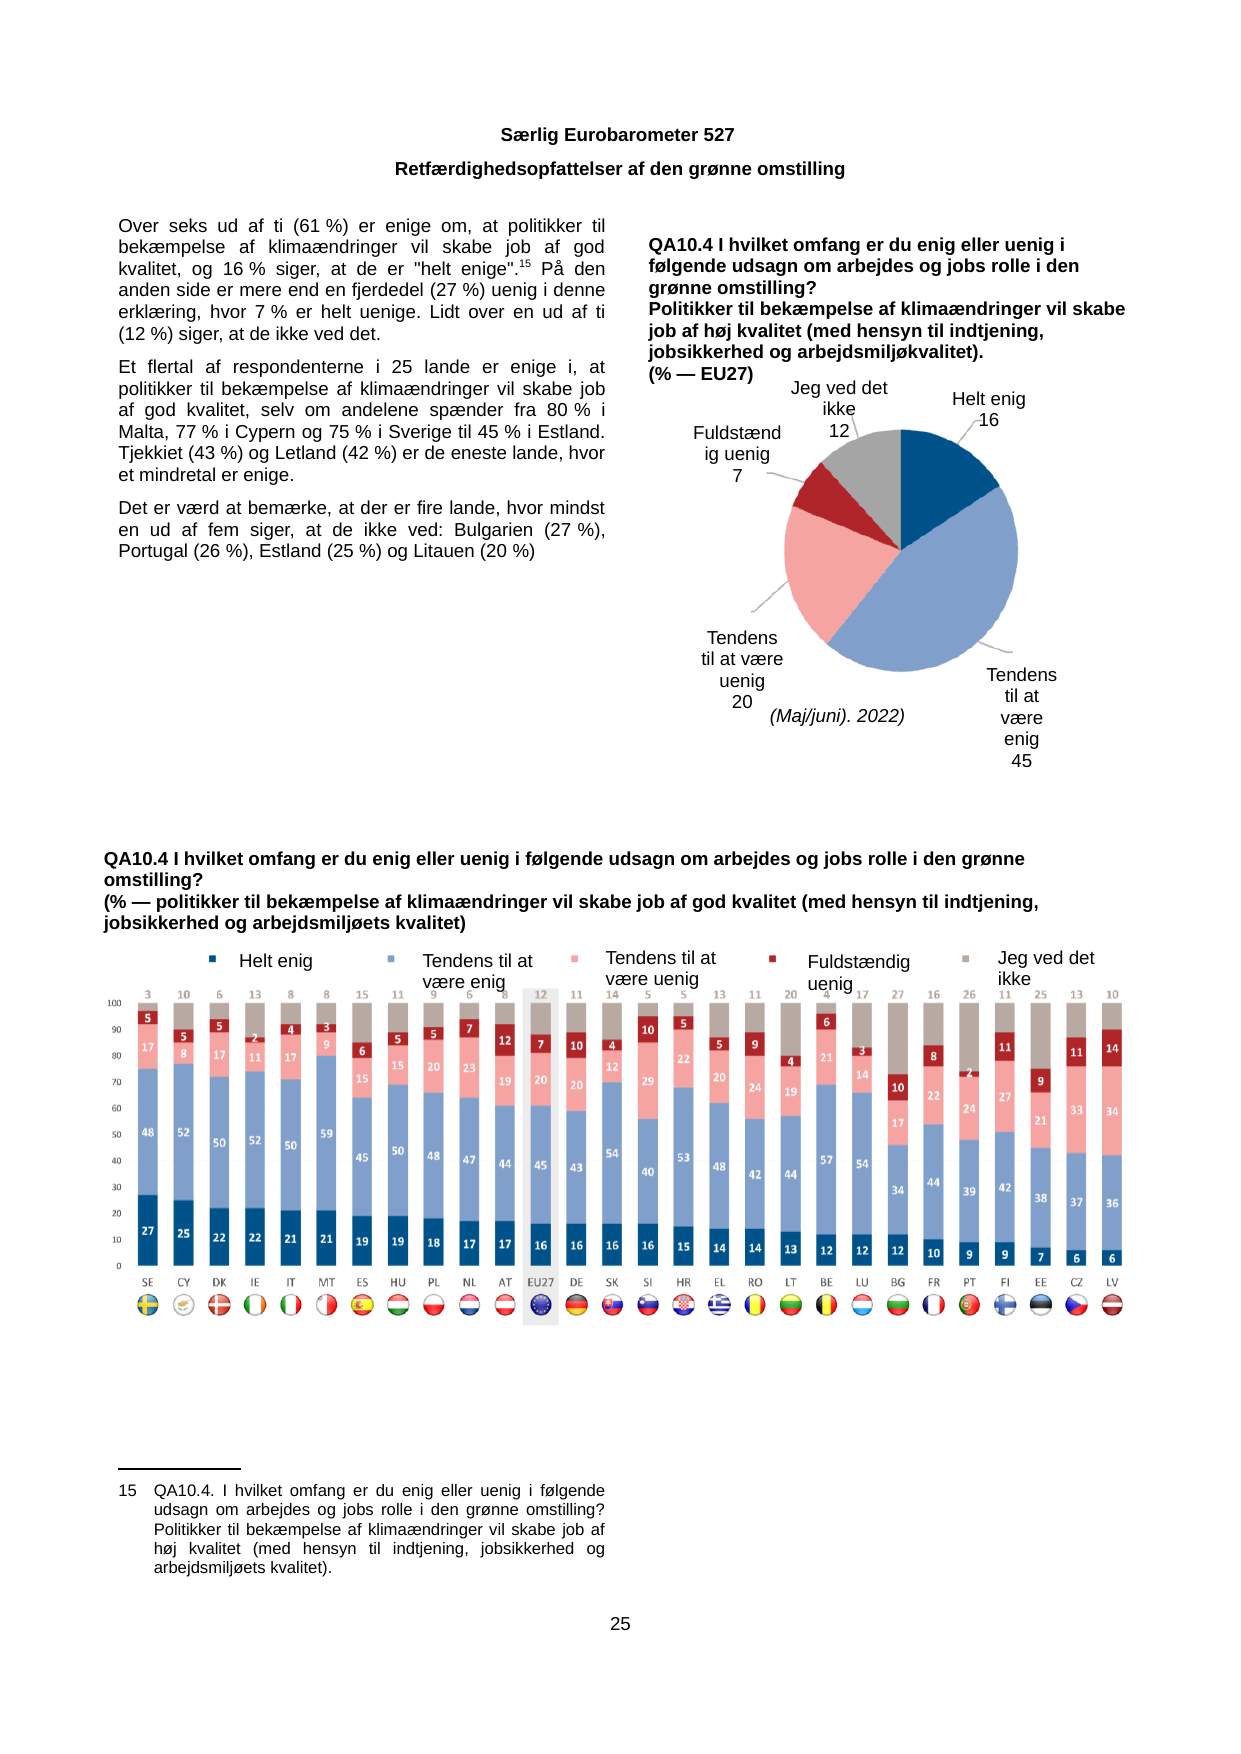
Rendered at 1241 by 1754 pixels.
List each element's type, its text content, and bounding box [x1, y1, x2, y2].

picture [98, 942, 1127, 1331]
picture [751, 403, 1020, 677]
text QA10.4. I hvilket omfang er du enig eller uenig i følgende udsagn om arbejdes og jobs rolle i den grønne omstilling? Politikker til bekæmpelse af klimaændringer vil skabe job af høj kvalitet (med hensyn til indtjening, jobsikkerhed og arbejdsmiljøets kvalitet). [118, 1481, 605, 1577]
text Over seks ud af ti (61 %) er enige om, at politikker til bekæmpelse af klimaændringer vil skabe job af god kvalitet, og 16 % siger, at de er "helt enige". På den anden side er mere end en fjerdedel (27 %) uenig i denne erklæring, hvor 7 % er helt uenige. Lidt over en ud af ti (12 %) siger, at de ikke ved det. [118, 214, 605, 344]
text Et flertal af respondenterne i 25 lande er enige i, at politikker til bekæmpelse af klimaændringer vil skabe job af god kvalitet, selv om andelene spænder fra 80 % i Malta, 77 % i Cypern og 75 % i Sverige til 45 % i Estland. Tjekkiet (43 %) og Letland (42 %) er de eneste lande, hvor et mindretal er enige. [118, 356, 605, 485]
text Det er værd at bemærke, at der er fire lande, hvor mindst en ud af fem siger, at de ikke ved: Bulgarien (27 %), Portugal (26 %), Estland (25 %) og Litauen (20 %) [118, 497, 605, 562]
